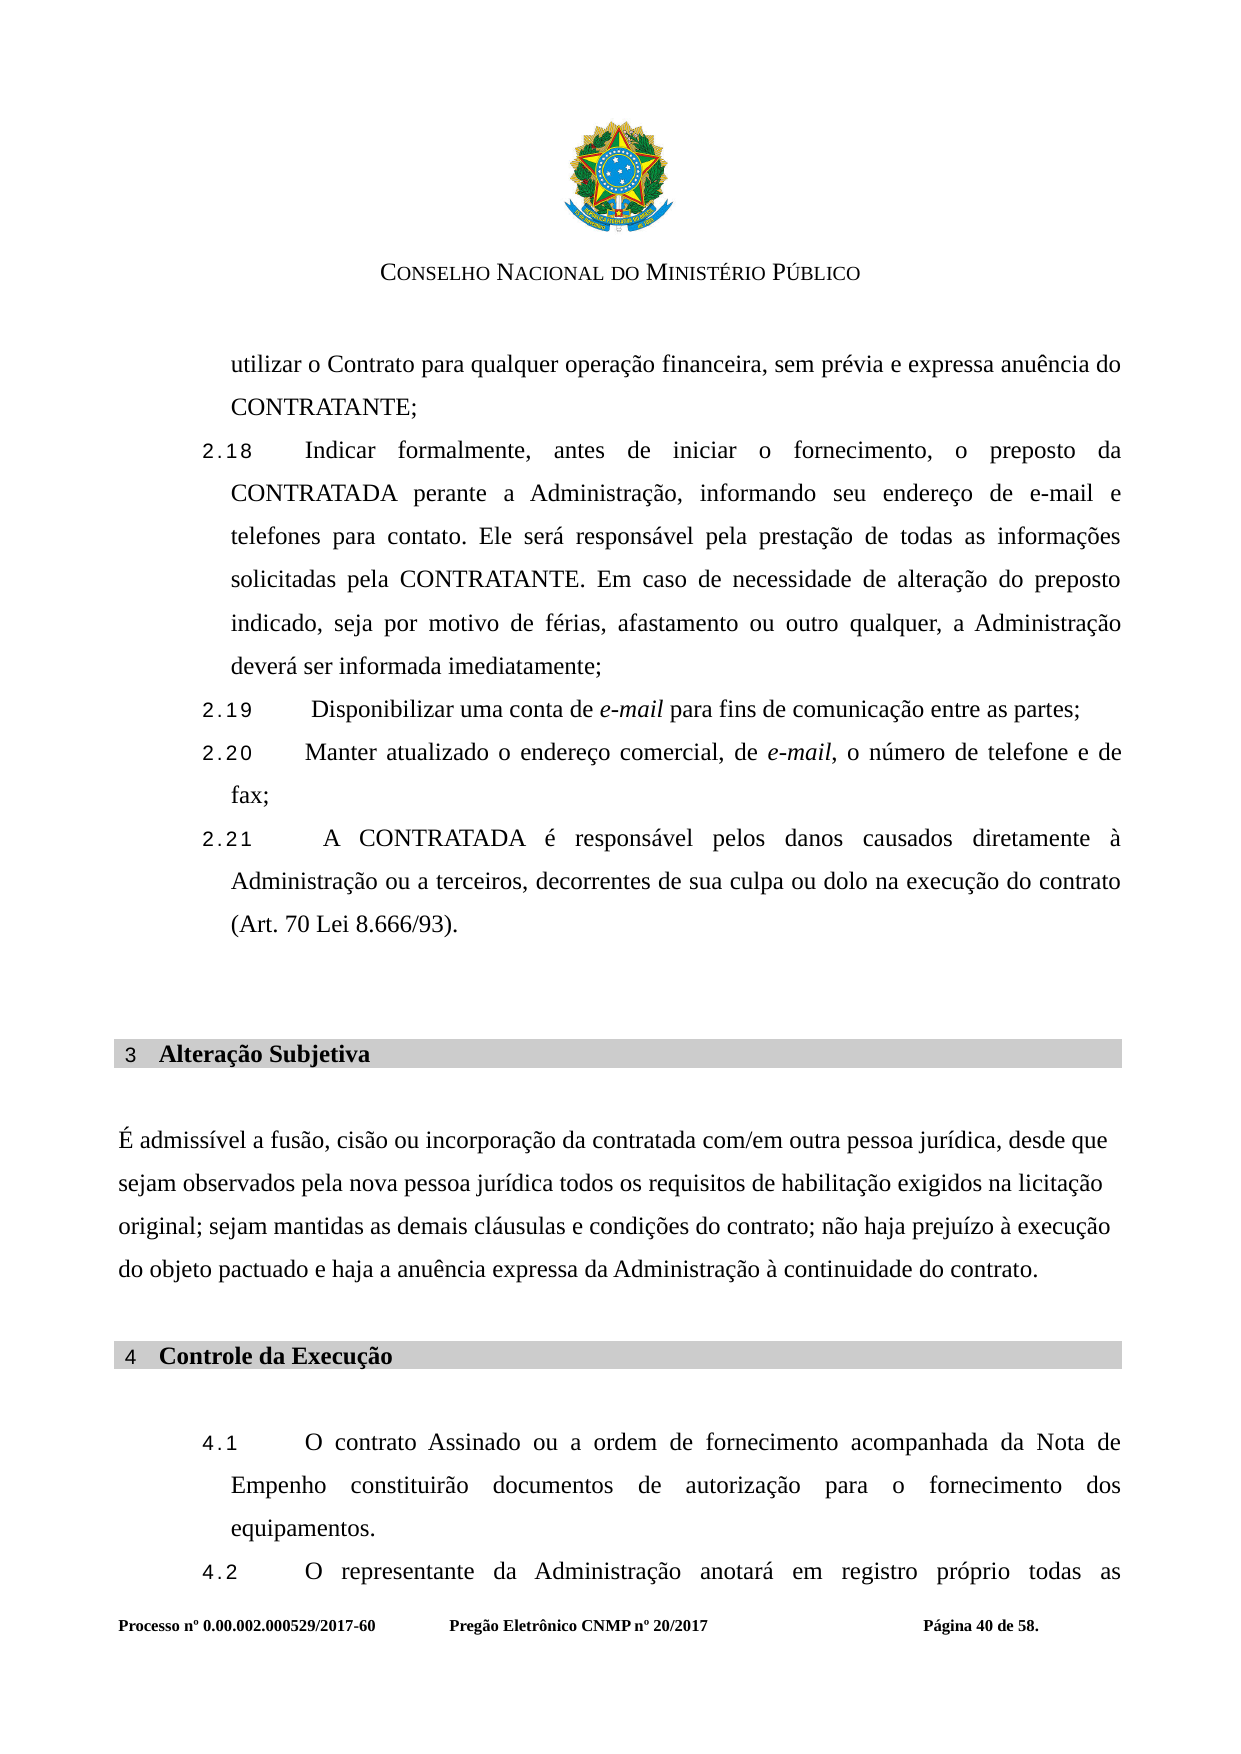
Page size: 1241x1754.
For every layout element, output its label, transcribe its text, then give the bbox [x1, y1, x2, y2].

text É admissível a fusão, cisão ou incorporação da contratada com/em outra pessoa jurídica, desde que sejam observados pela nova pessoa jurídica todos os requisitos de habilitação exigidos na licitação original; sejam mantidas as demais cláusulas e condições do contrato; não haja prejuízo à execução do objeto pactuado e haja a anuência expressa da Administração à continuidade do contrato. [118, 1125, 1122, 1283]
list O contrato Assinado ou a ordem de fornecimento acompanhada da Nota de Empenho constituirão documentos de autorização para o fornecimento dos equipamentos. [193, 1427, 1122, 1542]
list Manter atualizado o endereço comercial, de e-mail, o número de telefone e de fax; [193, 737, 1122, 809]
list utilizar o Contrato para qualquer operação financeira, sem prévia e expressa anuência do CONTRATANTE; [193, 349, 1122, 421]
list A CONTRATADA é responsável pelos danos causados diretamente à Administração ou a terceiros, decorrentes de sua culpa ou dolo na execução do contrato (Art. 70 Lei 8.666/93). [193, 823, 1122, 938]
list Controle da Execução [114, 1341, 1122, 1369]
list Indicar formalmente, antes de iniciar o fornecimento, o preposto da CONTRATADA perante a Administração, informando seu endereço de e-mail e telefones para contato. Ele será responsável pela prestação de todas as informações solicitadas pela CONTRATANTE. Em caso de necessidade de alteração do preposto indicado, seja por motivo de férias, afastamento ou outro qualquer, a Administração deverá ser informada imediatamente; [193, 435, 1122, 679]
list Alteração Subjetiva [114, 1039, 1122, 1068]
list Disponibilizar uma conta de e-mail para fins de comunicação entre as partes; [193, 694, 1122, 723]
list O representante da Administração anotará em registro próprio todas as [193, 1556, 1122, 1585]
